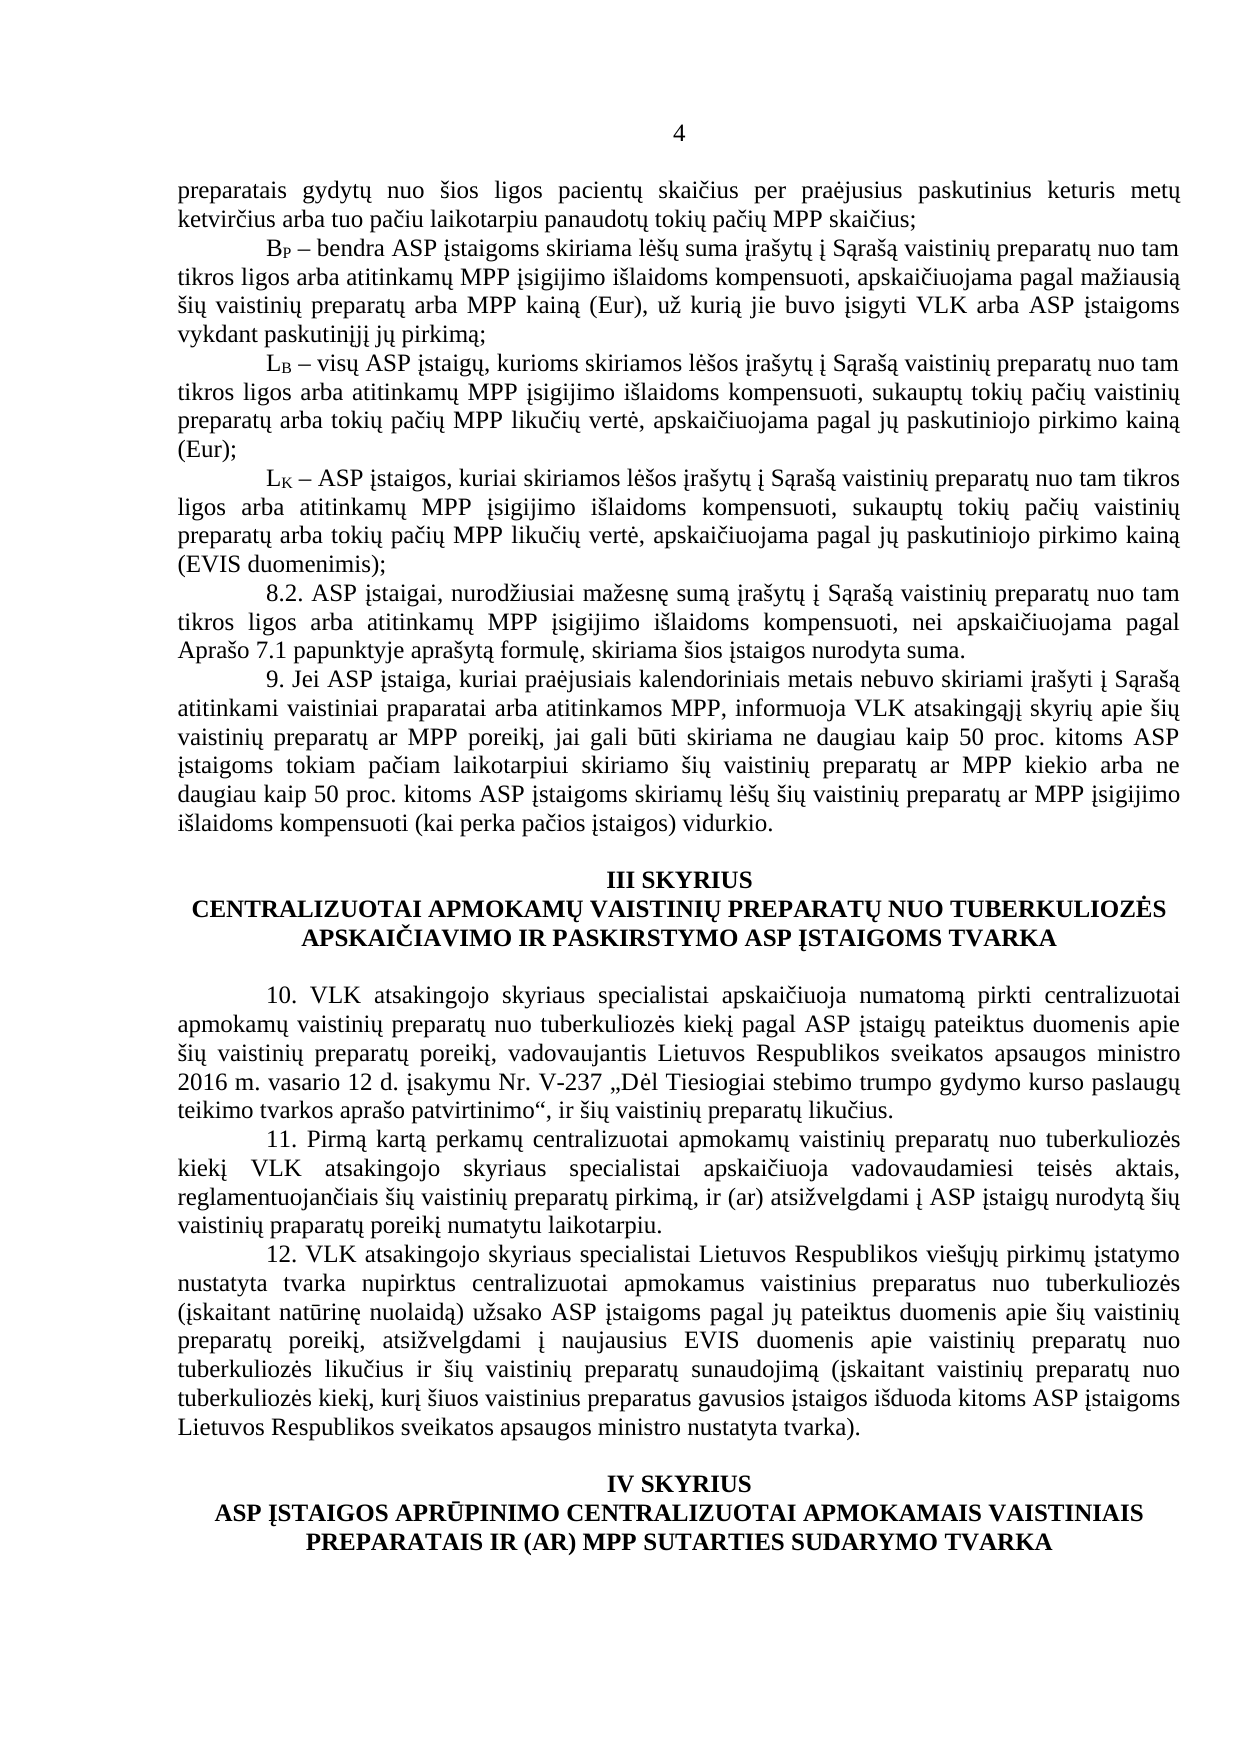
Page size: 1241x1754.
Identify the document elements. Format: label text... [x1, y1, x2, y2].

text preparatais gydytų nuo šios ligos pacientų skaičius per praėjusius paskutinius keturis metų ketvirčius arba tuo pačiu laikotarpiu panaudotų tokių pačių MPP skaičius; [177, 176, 1181, 233]
text BP – bendra ASP įstaigoms skiriama lėšų suma įrašytų į Sąrašą vaistinių preparatų nuo tam tikros ligos arba atitinkamų MPP įsigijimo išlaidoms kompensuoti, apskaičiuojama pagal mažiausią šių vaistinių preparatų arba MPP kainą (Eur), už kurią jie buvo įsigyti VLK arba ASP įstaigoms vykdant paskutinįjį jų pirkimą; [177, 233, 1181, 348]
text LB – visų ASP įstaigų, kurioms skiriamos lėšos įrašytų į Sąrašą vaistinių preparatų nuo tam tikros ligos arba atitinkamų MPP įsigijimo išlaidoms kompensuoti, sukauptų tokių pačių vaistinių preparatų arba tokių pačių MPP likučių vertė, apskaičiuojama pagal jų paskutiniojo pirkimo kainą (Eur); [177, 348, 1181, 463]
text 10. VLK atsakingojo skyriaus specialistai apskaičiuoja numatomą pirkti centralizuotai apmokamų vaistinių preparatų nuo tuberkuliozės kiekį pagal ASP įstaigų pateiktus duomenis apie šių vaistinių preparatų poreikį, vadovaujantis Lietuvos Respublikos sveikatos apsaugos ministro 2016 m. vasario 12 d. įsakymu Nr. V-237 „Dėl Tiesiogiai stebimo trumpo gydymo kurso paslaugų teikimo tvarkos aprašo patvirtinimo“, ir šių vaistinių preparatų likučius. [177, 981, 1181, 1124]
text 9. Jei ASP įstaiga, kuriai praėjusiais kalendoriniais metais nebuvo skiriami įrašyti į Sąrašą atitinkami vaistiniai praparatai arba atitinkamos MPP, informuoja VLK atsakingąjį skyrių apie šių vaistinių preparatų ar MPP poreikį, jai gali būti skiriama ne daugiau kaip 50 proc. kitoms ASP įstaigoms tokiam pačiam laikotarpiui skiriamo šių vaistinių preparatų ar MPP kiekio arba ne daugiau kaip 50 proc. kitoms ASP įstaigoms skiriamų lėšų šių vaistinių preparatų ar MPP įsigijimo išlaidoms kompensuoti (kai perka pačios įstaigos) vidurkio. [177, 664, 1181, 837]
text 11. Pirmą kartą perkamų centralizuotai apmokamų vaistinių preparatų nuo tuberkuliozės kiekį VLK atsakingojo skyriaus specialistai apskaičiuoja vadovaudamiesi teisės aktais, reglamentuojančiais šių vaistinių preparatų pirkimą, ir (ar) atsižvelgdami į ASP įstaigų nurodytą šių vaistinių praparatų poreikį numatytu laikotarpiu. [177, 1124, 1181, 1239]
text LK – ASP įstaigos, kuriai skiriamos lėšos įrašytų į Sąrašą vaistinių preparatų nuo tam tikros ligos arba atitinkamų MPP įsigijimo išlaidoms kompensuoti, sukauptų tokių pačių vaistinių preparatų arba tokių pačių MPP likučių vertė, apskaičiuojama pagal jų paskutiniojo pirkimo kainą (EVIS duomenimis); [177, 463, 1181, 578]
text IV SKYRIUS [177, 1469, 1181, 1498]
text 12. VLK atsakingojo skyriaus specialistai Lietuvos Respublikos viešųjų pirkimų įstatymo nustatyta tvarka nupirktus centralizuotai apmokamus vaistinius preparatus nuo tuberkuliozės (įskaitant natūrinę nuolaidą) užsako ASP įstaigoms pagal jų pateiktus duomenis apie šių vaistinių preparatų poreikį, atsižvelgdami į naujausius EVIS duomenis apie vaistinių preparatų nuo tuberkuliozės likučius ir šių vaistinių preparatų sunaudojimą (įskaitant vaistinių preparatų nuo tuberkuliozės kiekį, kurį šiuos vaistinius preparatus gavusios įstaigos išduoda kitoms ASP įstaigoms Lietuvos Respublikos sveikatos apsaugos ministro nustatyta tvarka). [177, 1239, 1181, 1441]
text 8.2. ASP įstaigai, nurodžiusiai mažesnę sumą įrašytų į Sąrašą vaistinių preparatų nuo tam tikros ligos arba atitinkamų MPP įsigijimo išlaidoms kompensuoti, nei apskaičiuojama pagal Aprašo 7.1 papunktyje aprašytą formulę, skiriama šios įstaigos nurodyta suma. [177, 578, 1181, 664]
text CENTRALIZUOTAI APMOKAMŲ VAISTINIŲ PREPARATŲ NUO TUBERKULIOZĖS APSKAIČIAVIMO IR PASKIRSTYMO ASP ĮSTAIGOMS TVARKA [177, 894, 1181, 952]
text III SKYRIUS [177, 866, 1181, 894]
text ASP ĮSTAIGOS APRŪPINIMO CENTRALIZUOTAI APMOKAMAIS VAISTINIAIS PREPARATAIS IR (AR) MPP SUTARTIES SUDARYMO TVARKA [177, 1498, 1181, 1556]
